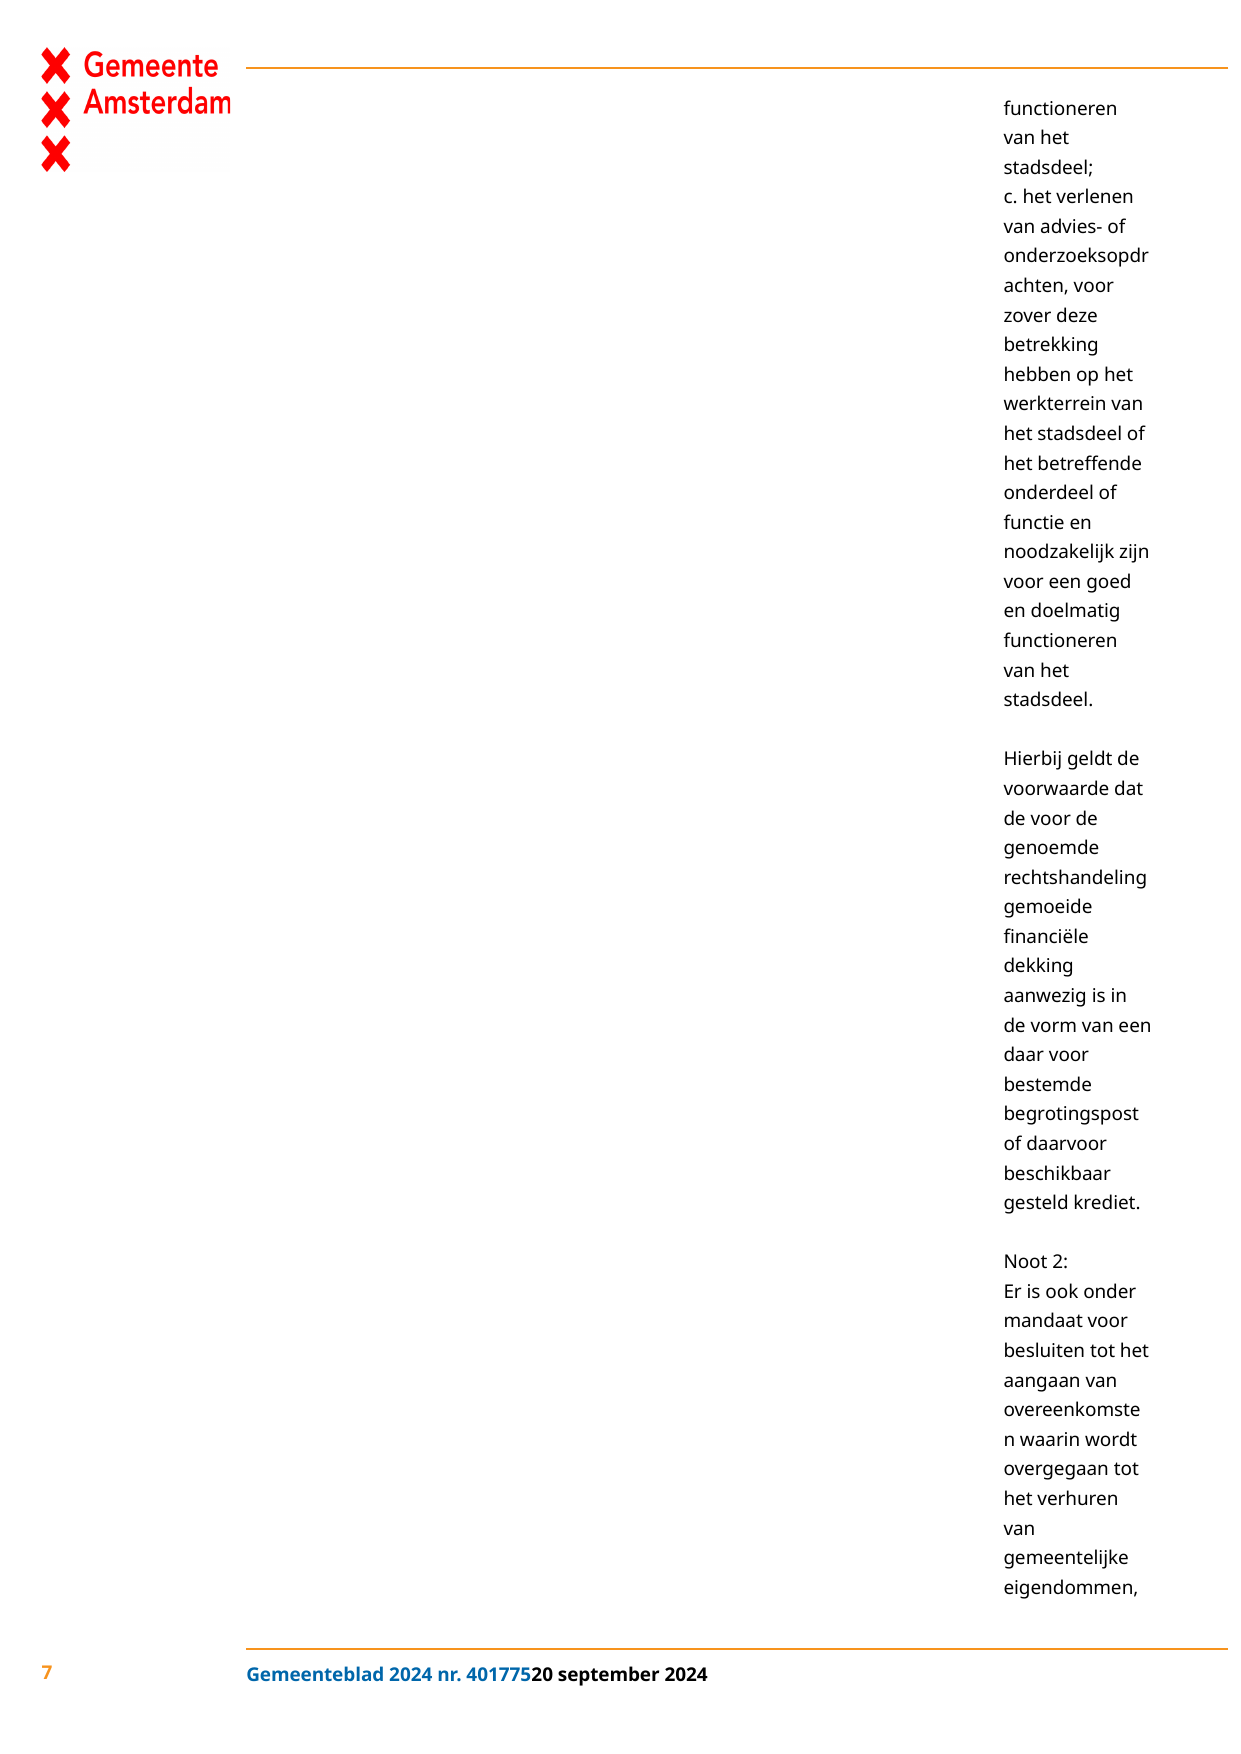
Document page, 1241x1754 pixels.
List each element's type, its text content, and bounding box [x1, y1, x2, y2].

table_cell [248, 95, 354, 1600]
table_cell [781, 95, 887, 1600]
picture [41, 47, 231, 172]
table_cell [674, 95, 781, 1600]
table_cell functioneren van het stadsdeel; c. het verlenen van advies- of onderzoeksopdrachten, voor zover deze betrekking hebben op het werkterrein van het stadsdeel of het betreffende onderdeel of functie en noodzakelijk zijn voor een goed en doelmatig functioneren van het stadsdeel. Hierbij geldt de voorwaarde dat de voor de genoemde rechtshandeling gemoeide financiële dekking aanwezig is in de vorm van een daar voor bestemde begrotingspost of daarvoor beschikbaar gesteld krediet. Noot 2: Er is ook onder mandaat voor besluiten tot het aangaan van overeenkomsten waarin wordt overgegaan tot het verhuren van gemeentelijke eigendommen, [1003, 95, 1152, 1600]
table_cell [355, 95, 461, 1600]
table_cell [888, 95, 1003, 1600]
table_cell [461, 95, 568, 1600]
table_cell [568, 95, 674, 1600]
